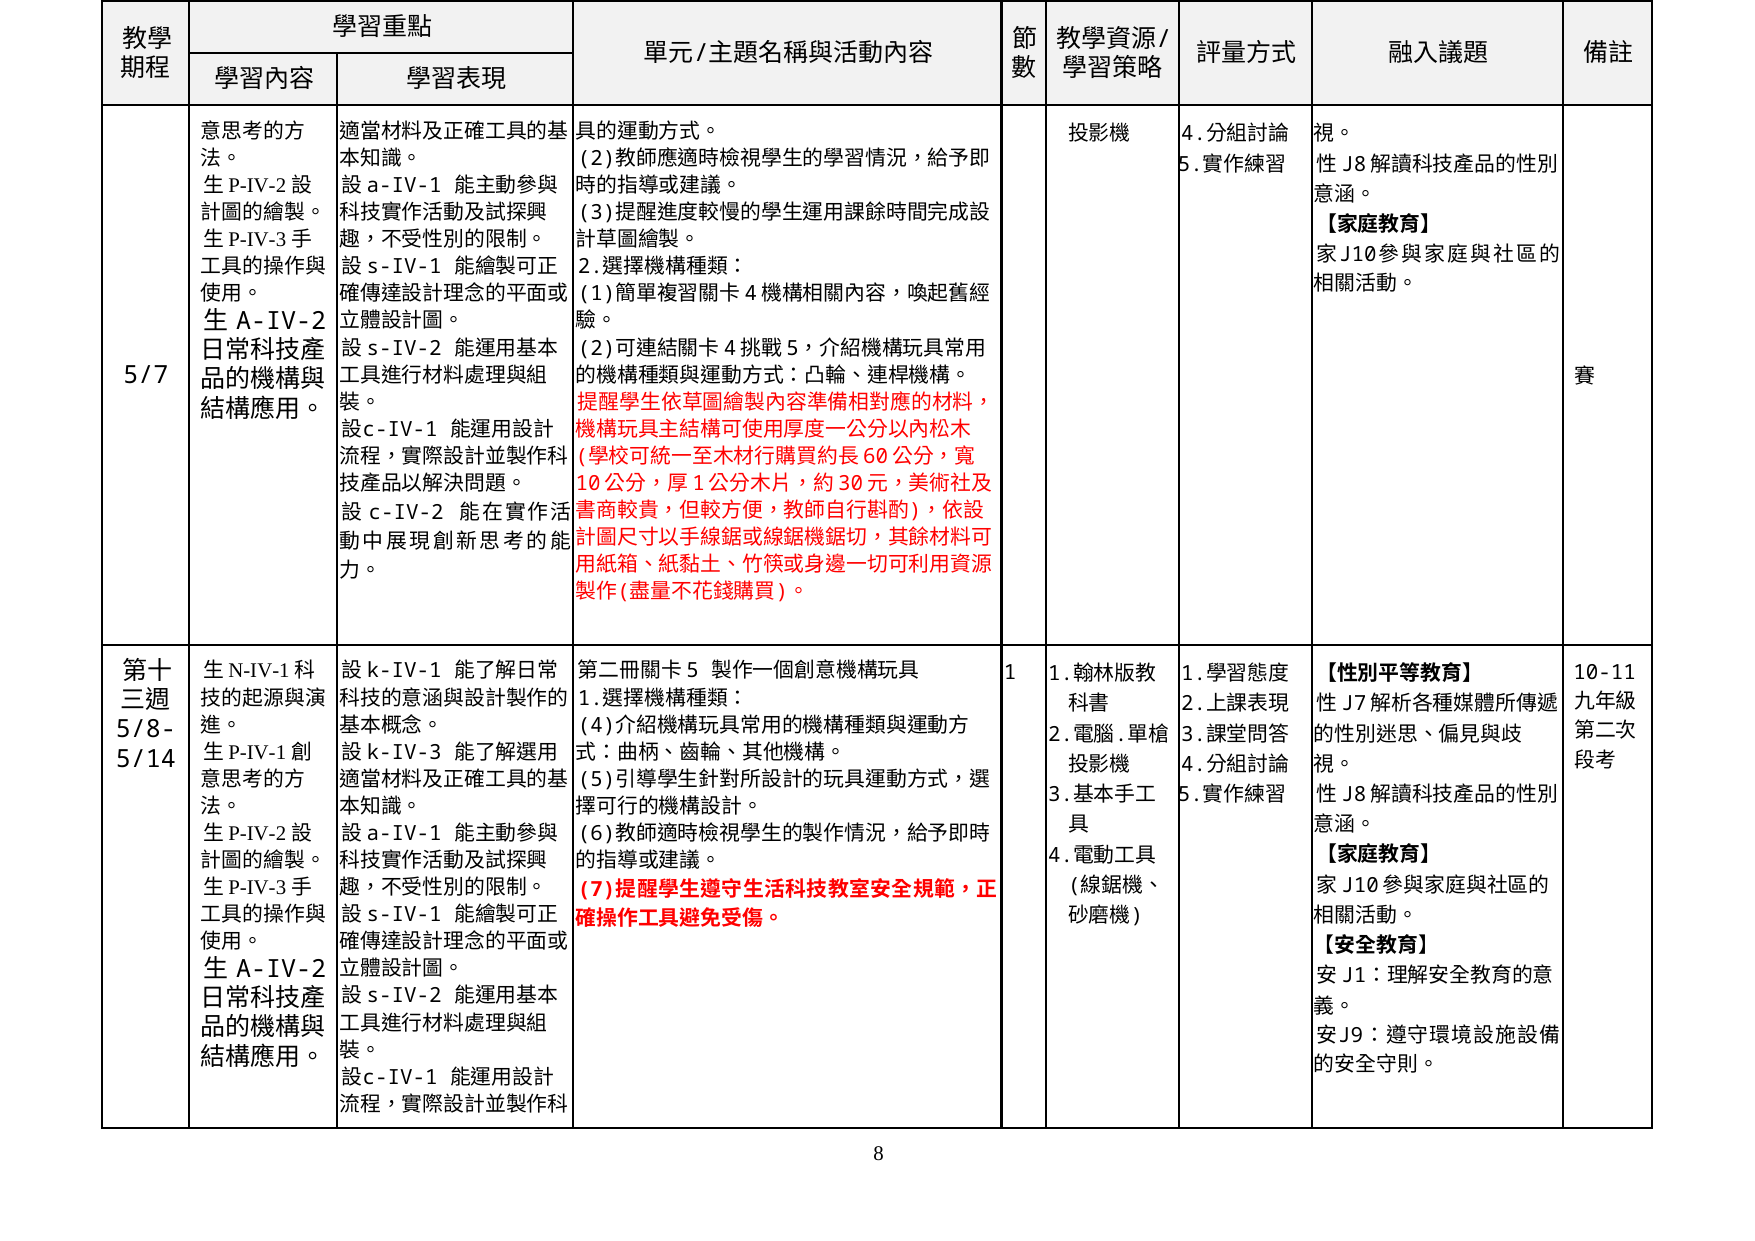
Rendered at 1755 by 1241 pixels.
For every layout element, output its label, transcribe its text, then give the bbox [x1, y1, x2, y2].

table_cell 4.分組討論 5.實作練習 [1180, 106, 1311, 644]
table_header 評量方式 [1180, 2, 1311, 104]
table_header 單元/主題名稱與活動內容 [574, 2, 1000, 104]
table_cell 10-11九年級第二次段考 [1564, 646, 1651, 1127]
table_header 備註 [1564, 2, 1651, 104]
table_header 學習重點 [190, 2, 572, 52]
table_cell 生N-IV-1 科技的起源與演進。 生P-IV-1 創意思考的方法。 生P-IV-2 設計圖的繪製。 生P-IV-3 手工具的操作與使用。 生A-IV-2 日常科技產品的機構與結構應用。 [190, 646, 336, 1127]
table_cell 1.學習態度 2.上課表現 3.課堂問答 4.分組討論 5.實作練習 [1180, 646, 1311, 1127]
table_cell 設k-IV-1 能了解日常科技的意涵與設計製作的基本概念。 設k-IV-3 能了解選用適當材料及正確工具的基本知識。 設a-IV-1 能主動參與科技實作活動及試探興趣，不受性別的限制。 設s-IV-1 能繪製可正確傳達設計理念的平面或立體設計圖。 設s-IV-2 能運用基本工具進行材料處理與組裝。 設c-IV-1 能運用設計流程，實際設計並製作科 [338, 646, 572, 1127]
table_cell 1 [1003, 646, 1045, 1127]
table_cell 第十三週5/8-5/14 [103, 646, 188, 1127]
table_cell [1003, 106, 1045, 644]
table_cell 意思考的方法。 生P-IV-2 設計圖的繪製。 生P-IV-3 手工具的操作與使用。 生A-IV-2 日常科技產品的機構與結構應用。 [190, 106, 336, 644]
table_cell 學習表現 [338, 54, 572, 104]
table_cell 【性別平等教育】 性J7解析各種媒體所傳遞的性別迷思、偏見與歧視。 性J8解讀科技產品的性別意涵。 【家庭教育】 家J10參與家庭與社區的相關活動。 【安全教育】 安J1：理解安全教育的意義。 安J9：遵守環境設施設備的安全守則。 [1313, 646, 1562, 1127]
table_cell 適當材料及正確工具的基本知識。 設a-IV-1 能主動參與科技實作活動及試探興趣，不受性別的限制。 設s-IV-1 能繪製可正確傳達設計理念的平面或立體設計圖。 設s-IV-2 能運用基本工具進行材料處理與組裝。 設c-IV-1 能運用設計流程，實際設計並製作科技產品以解決問題。 設c-IV-2 能在實作活動中展現創新思考的能力。 [338, 106, 572, 644]
table_cell 5/7 [103, 106, 188, 644]
table_header 融入議題 [1313, 2, 1562, 104]
table_cell 賽 [1564, 106, 1651, 644]
table_header 教學期程 [103, 2, 188, 104]
table_header 教學資源/學習策略 [1047, 2, 1178, 104]
table_cell 視。 性J8解讀科技產品的性別意涵。 【家庭教育】 家J10參與家庭與社區的相關活動。 [1313, 106, 1562, 644]
table_cell 具的運動方式。 (2)教師應適時檢視學生的學習情況，給予即時的指導或建議。 (3)提醒進度較慢的學生運用課餘時間完成設計草圖繪製。 2.選擇機構種類： (1)簡單複習關卡4機構相關內容，喚起舊經驗。 (2)可連結關卡4挑戰5，介紹機構玩具常用的機構種類與運動方式：凸輪、連桿機構。 提醒學生依草圖繪製內容準備相對應的材料，機構玩具主結構可使用厚度一公分以內松木(學校可統一至木材行購買約長60公分，寬10公分，厚1公分木片，約30元，美術社及書商較貴，但較方便，教師自行斟酌)，依設計圖尺寸以手線鋸或線鋸機鋸切，其餘材料可用紙箱、紙黏土、竹筷或身邊一切可利用資源製作(盡量不花錢購買)。 [574, 106, 1000, 644]
table_cell 1.翰林版教科書 2.電腦.單槍投影機 3.基本手工具 4.電動工具(線鋸機、砂磨機) [1047, 646, 1178, 1127]
table_cell 投影機 [1047, 106, 1178, 644]
table_header 節數 [1003, 2, 1045, 104]
table_cell 學習內容 [190, 54, 336, 104]
table_cell 第二冊關卡5 製作一個創意機構玩具 1.選擇機構種類： (4)介紹機構玩具常用的機構種類與運動方式：曲柄、齒輪、其他機構。 (5)引導學生針對所設計的玩具運動方式，選擇可行的機構設計。 (6)教師適時檢視學生的製作情況，給予即時的指導或建議。 (7)提醒學生遵守生活科技教室安全規範，正確操作工具避免受傷。 [574, 646, 1000, 1127]
